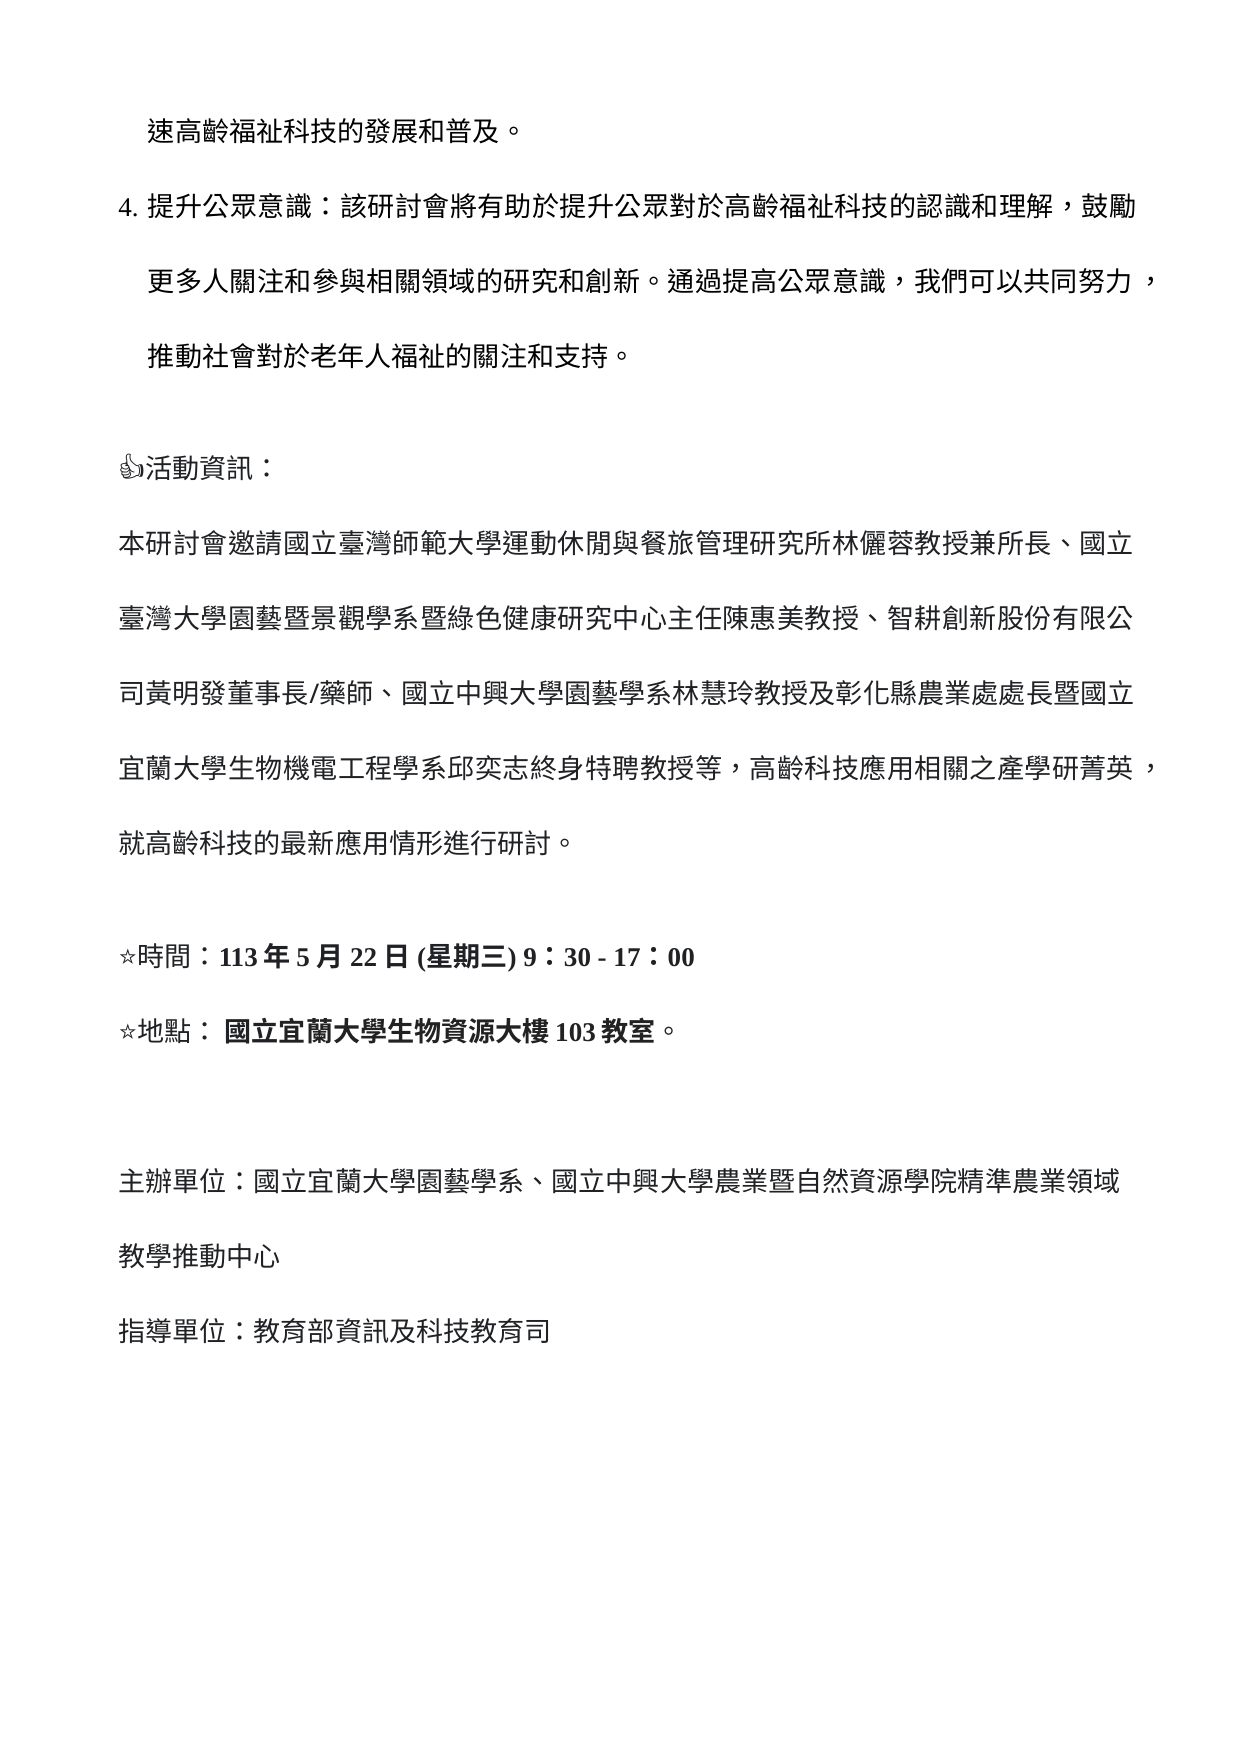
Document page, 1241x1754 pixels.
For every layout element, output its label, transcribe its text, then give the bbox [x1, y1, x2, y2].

text 指導單位：教育部資訊及科技教育司 [118, 1292, 1137, 1367]
list 速高齡福祉科技的發展和普及。 [118, 92, 1137, 167]
text ⭐地點： 國立宜蘭大學生物資源大樓103教室。 [118, 992, 1137, 1067]
text 主辦單位：國立宜蘭大學園藝學系、國立中興大學農業暨自然資源學院精準農業領域教學推動中心 [118, 1104, 1137, 1292]
text 👍活動資訊： [118, 429, 1137, 504]
list 提升公眾意識：該研討會將有助於提升公眾對於高齡福祉科技的認識和理解，鼓勵更多人關注和參與相關領域的研究和創新。通過提高公眾意識，我們可以共同努力，推動社會對於老年人福祉的關注和支持。 [118, 167, 1137, 392]
text ⭐時間：113年 5 月 22 日 (星期三) 9：30 - 17：00 [118, 917, 1137, 992]
text 本研討會邀請國立臺灣師範大學運動休閒與餐旅管理研究所林儷蓉教授兼所長、國立臺灣大學園藝暨景觀學系暨綠色健康研究中心主任陳惠美教授、智耕創新股份有限公司黃明發董事長/藥師、國立中興大學園藝學系林慧玲教授及彰化縣農業處處長暨國立宜蘭大學生物機電工程學系邱奕志終身特聘教授等，高齡科技應用相關之產學研菁英，就高齡科技的最新應用情形進行研討。 [118, 504, 1137, 879]
